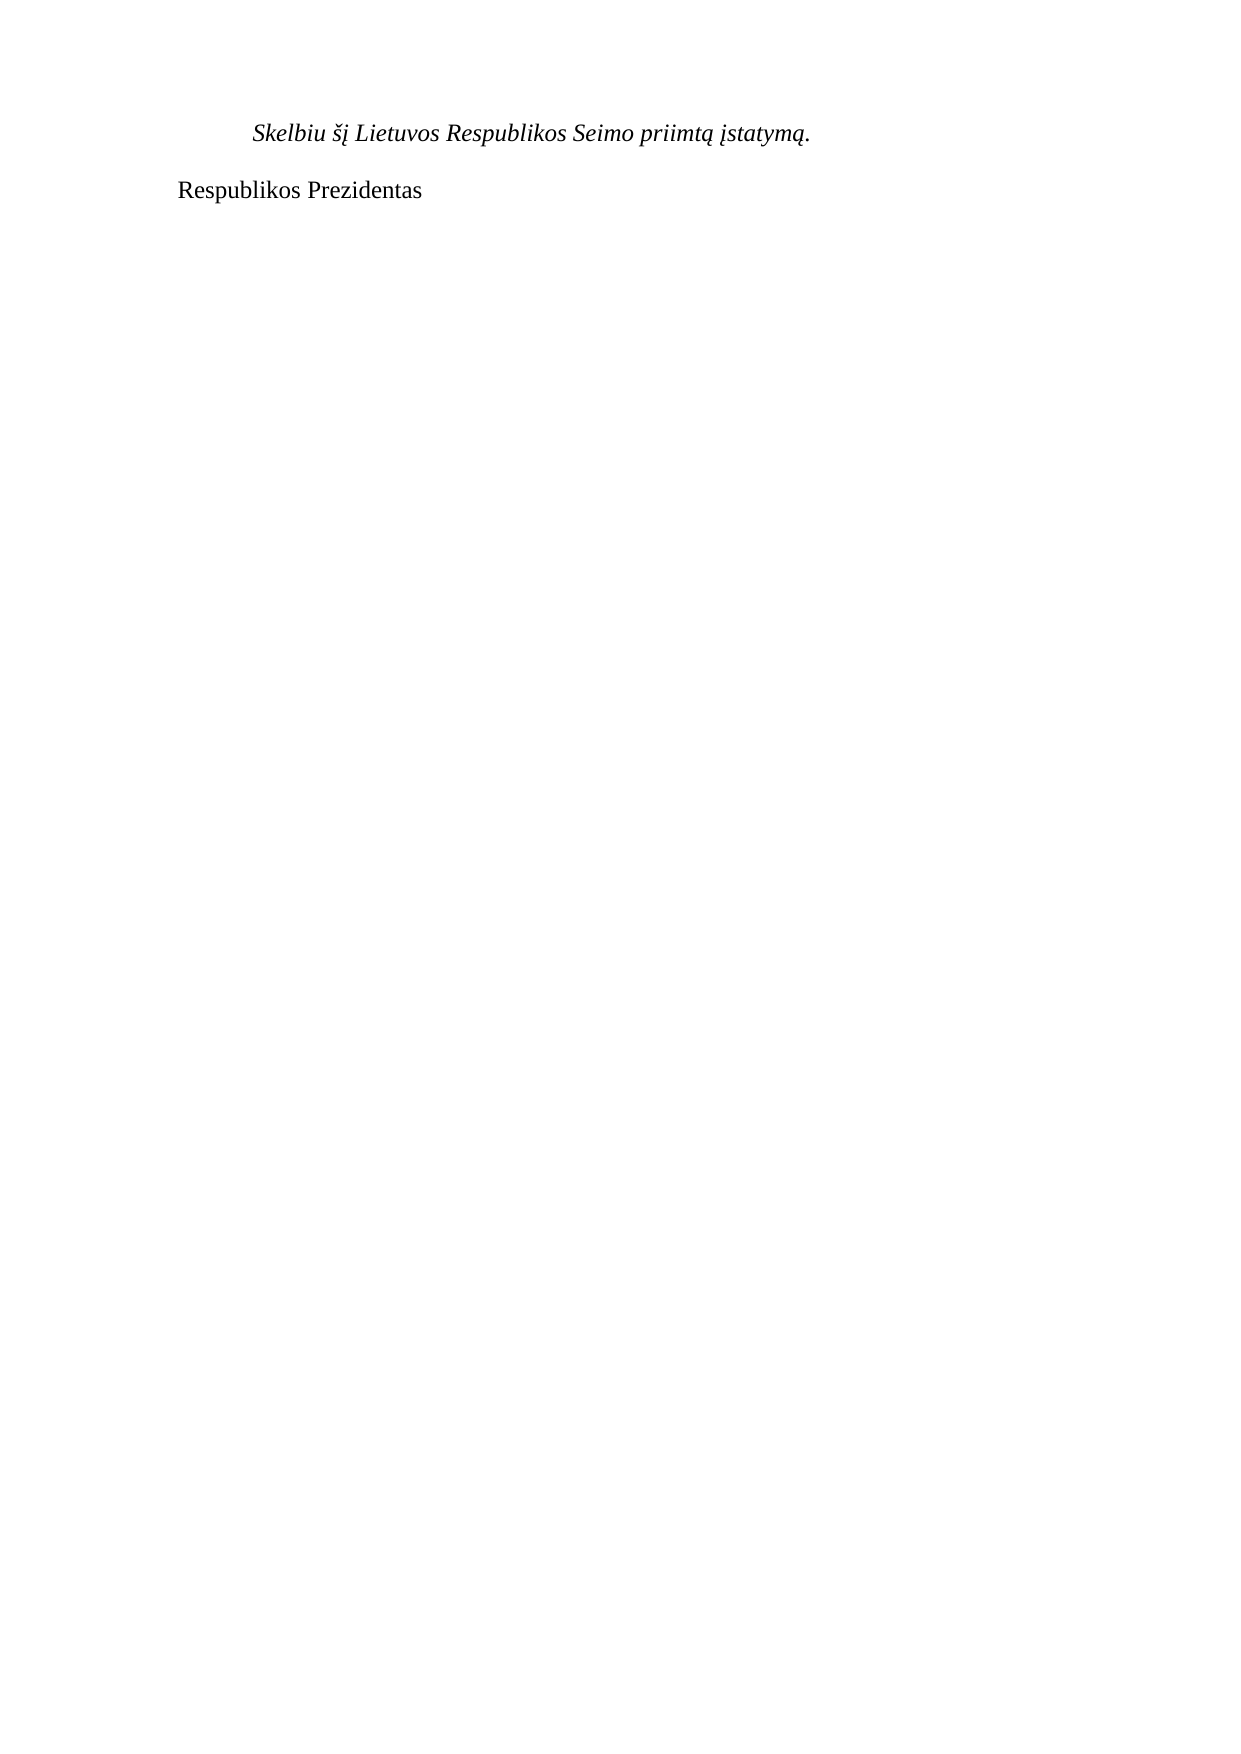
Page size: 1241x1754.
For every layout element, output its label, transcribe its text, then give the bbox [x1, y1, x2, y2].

text Skelbiu šį Lietuvos Respublikos Seimo priimtą įstatymą. [177, 118, 1181, 147]
text Respublikos Prezidentas [177, 176, 1181, 204]
